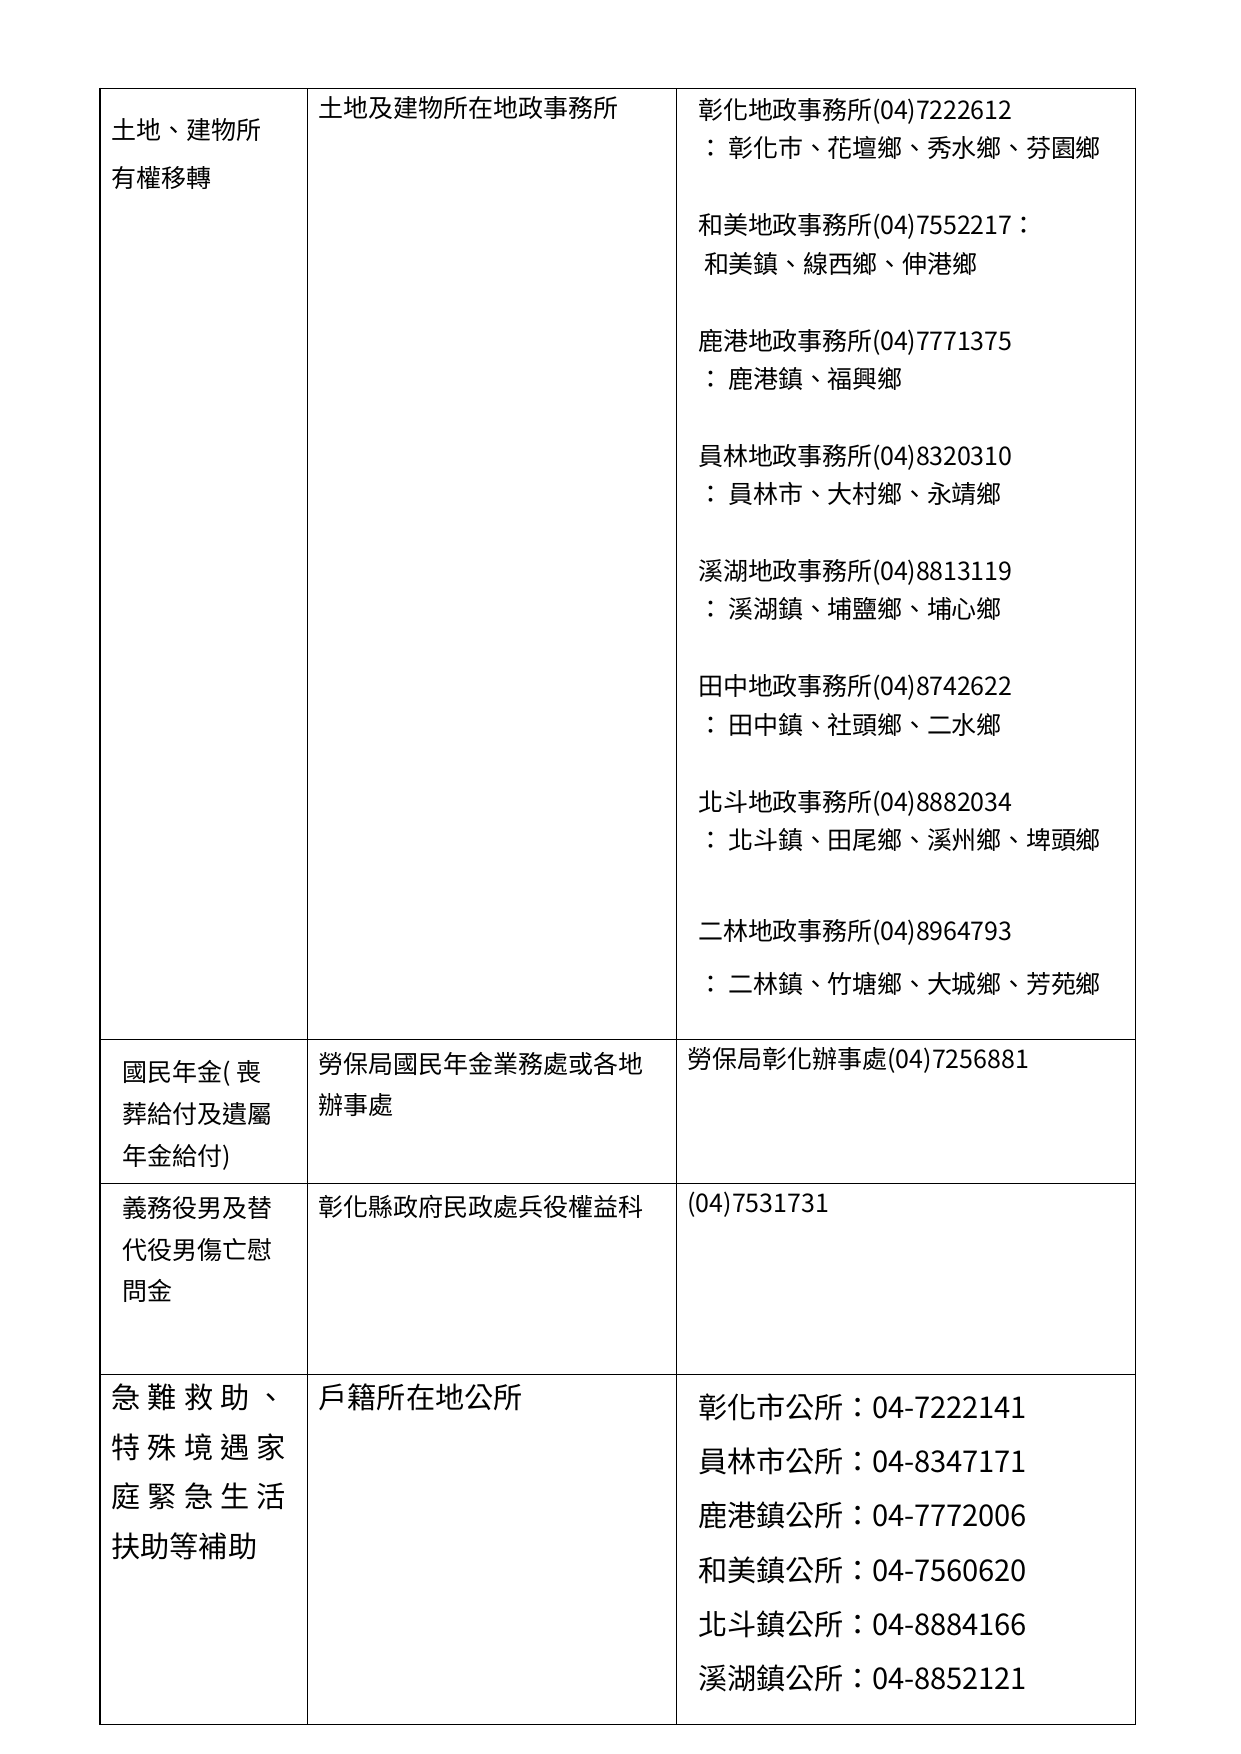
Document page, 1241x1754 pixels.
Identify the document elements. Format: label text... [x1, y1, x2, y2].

table_cell 國民年金( 喪葬給付及遺屬 年金給付) [101, 1040, 307, 1182]
table_cell 戶籍所在地公所 [308, 1375, 676, 1724]
table_cell (04)7531731 [677, 1184, 1135, 1374]
table_cell 勞保局彰化辦事處(04)7256881 [677, 1040, 1135, 1182]
table_cell 義務役男及替代役男傷亡慰問金 [101, 1184, 307, 1374]
table_header 彰化地政事務所(04)7222612 ： 彰化巿、花壇鄉、秀水鄉、芬園鄉 和美地政事務所(04)7552217： 和美鎮、線西鄉、伸港鄉 鹿港地政事務所(04)7771375 ： 鹿港鎮、福興鄉 員林地政事務所(04)8320310 ： 員林市、大村鄉、永靖鄉 溪湖地政事務所(04)8813119 ： 溪湖鎮、埔鹽鄉、埔心鄉 田中地政事務所(04)8742622 ： 田中鎮、社頭鄉、二水鄉 北斗地政事務所(04)8882034 ： 北斗鎮、田尾鄉、溪州鄉、埤頭鄉 二林地政事務所(04)8964793 ： 二林鎮、竹塘鄉、大城鄉、芳苑鄉 [677, 89, 1135, 1039]
table_header 土地、建物所有權移轉 [101, 89, 307, 1039]
table_cell 彰化市公所：04-7222141 員林市公所：04-8347171 鹿港鎮公所：04-7772006 和美鎮公所：04-7560620 北斗鎮公所：04-8884166 溪湖鎮公所：04-8852121 [677, 1375, 1135, 1724]
table_cell 急難救助、特殊境遇家庭緊急生活扶助等補助 [101, 1375, 307, 1724]
table_cell 彰化縣政府民政處兵役權益科 [308, 1184, 676, 1374]
table_cell 勞保局國民年金業務處或各地辦事處 [308, 1040, 676, 1182]
table_header 土地及建物所在地政事務所 [308, 89, 676, 1039]
